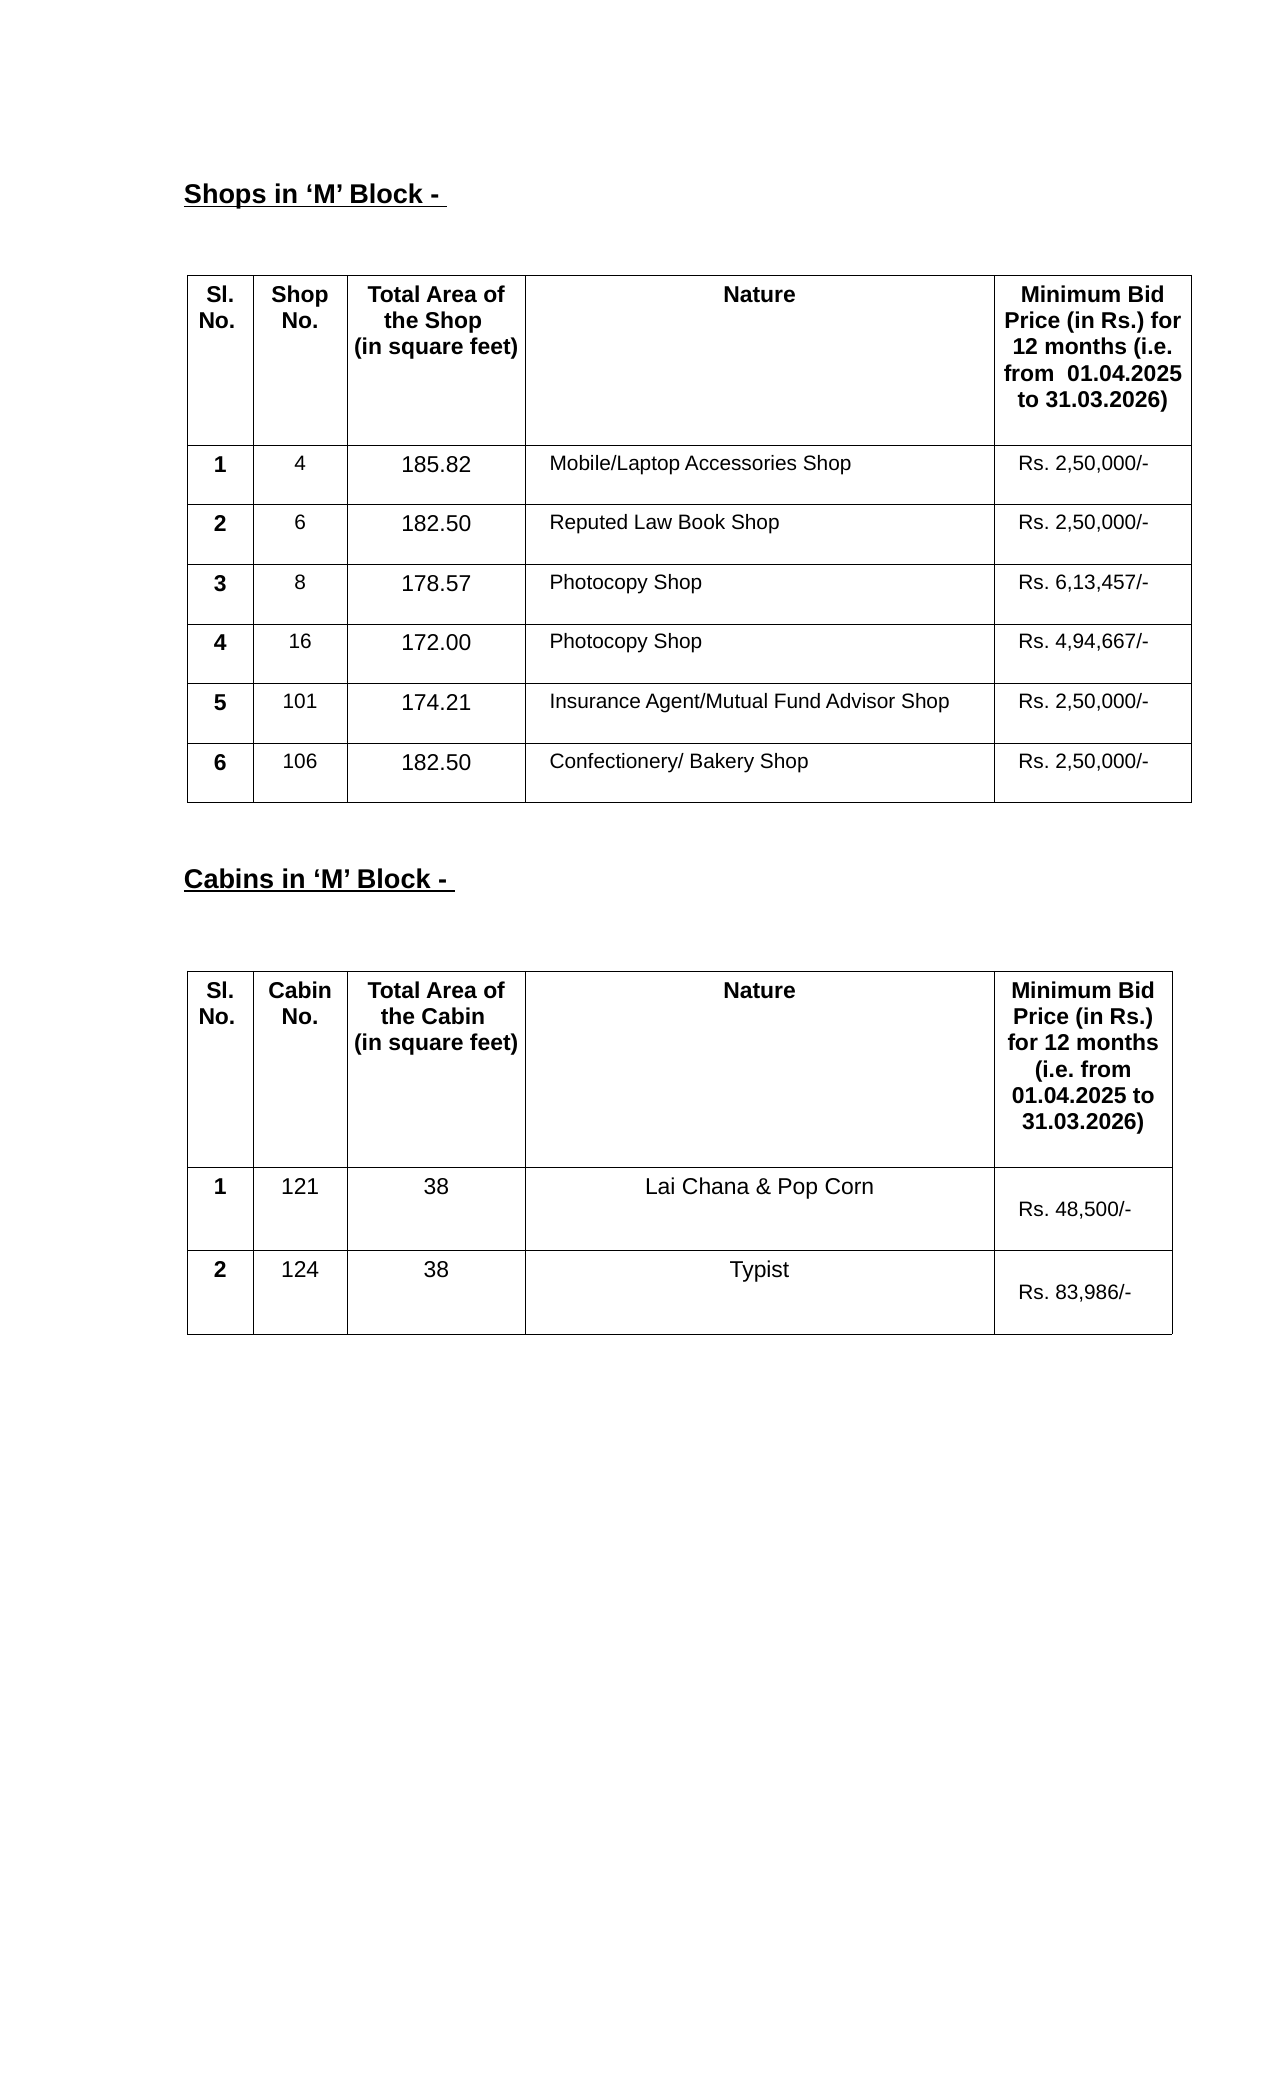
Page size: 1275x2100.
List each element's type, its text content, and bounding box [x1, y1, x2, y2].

table_header Shop No. [254, 276, 347, 445]
table_header Nature [526, 276, 994, 445]
table_cell 1 [188, 1168, 253, 1250]
table_cell 8 [254, 565, 347, 623]
table_header Total Area of the Cabin (in square feet) [348, 972, 525, 1167]
table_cell Mobile/Laptop Accessories Shop [526, 446, 994, 504]
text Cabins in ‘M’ Block - [184, 863, 1157, 894]
table_cell Rs. 6,13,457/- [995, 565, 1191, 623]
table_cell 172.00 [348, 625, 525, 683]
table_cell Rs. 4,94,667/- [995, 625, 1191, 683]
text Shops in ‘M’ Block - [184, 178, 1157, 210]
table_header Nature [526, 972, 994, 1167]
table_cell Rs. 48,500/- [995, 1168, 1172, 1250]
table_cell 178.57 [348, 565, 525, 623]
table_cell 5 [188, 684, 253, 743]
table_cell 174.21 [348, 684, 525, 743]
table_cell 6 [188, 744, 253, 802]
table_cell Photocopy Shop [526, 625, 994, 683]
table_cell 106 [254, 744, 347, 802]
table_cell 16 [254, 625, 347, 683]
table_header Minimum Bid Price (in Rs.) for 12 months (i.e. from 01.04.2025 to 31.03.2026) [995, 972, 1172, 1167]
table_cell Lai Chana & Pop Corn [526, 1168, 994, 1250]
table_cell 185.82 [348, 446, 525, 504]
table_cell Typist [526, 1251, 994, 1334]
table_header Sl. No. [188, 276, 253, 445]
table_cell Photocopy Shop [526, 565, 994, 623]
table_cell Rs. 2,50,000/- [995, 446, 1191, 504]
table_cell 182.50 [348, 505, 525, 564]
table_cell 1 [188, 446, 253, 504]
table_cell 4 [188, 625, 253, 683]
table_cell 3 [188, 565, 253, 623]
table_cell 38 [348, 1168, 525, 1250]
table_header Minimum Bid Price (in Rs.) for 12 months (i.e. from 01.04.2025 to 31.03.2026) [995, 276, 1191, 445]
table_header Total Area of the Shop (in square feet) [348, 276, 525, 445]
table_header Cabin No. [254, 972, 347, 1167]
table_cell Rs. 83,986/- [995, 1251, 1172, 1334]
table_cell Confectionery/ Bakery Shop [526, 744, 994, 802]
table_cell Rs. 2,50,000/- [995, 744, 1191, 802]
table_cell 4 [254, 446, 347, 504]
table_header Sl. No. [188, 972, 253, 1167]
table_cell Reputed Law Book Shop [526, 505, 994, 564]
table_cell 38 [348, 1251, 525, 1334]
table_cell 2 [188, 1251, 253, 1334]
table_cell Rs. 2,50,000/- [995, 505, 1191, 564]
table_cell 6 [254, 505, 347, 564]
table_cell 2 [188, 505, 253, 564]
table_cell Insurance Agent/Mutual Fund Advisor Shop [526, 684, 994, 743]
table_cell 121 [254, 1168, 347, 1250]
table_cell 182.50 [348, 744, 525, 802]
table_cell 124 [254, 1251, 347, 1334]
table_cell Rs. 2,50,000/- [995, 684, 1191, 743]
table_cell 101 [254, 684, 347, 743]
